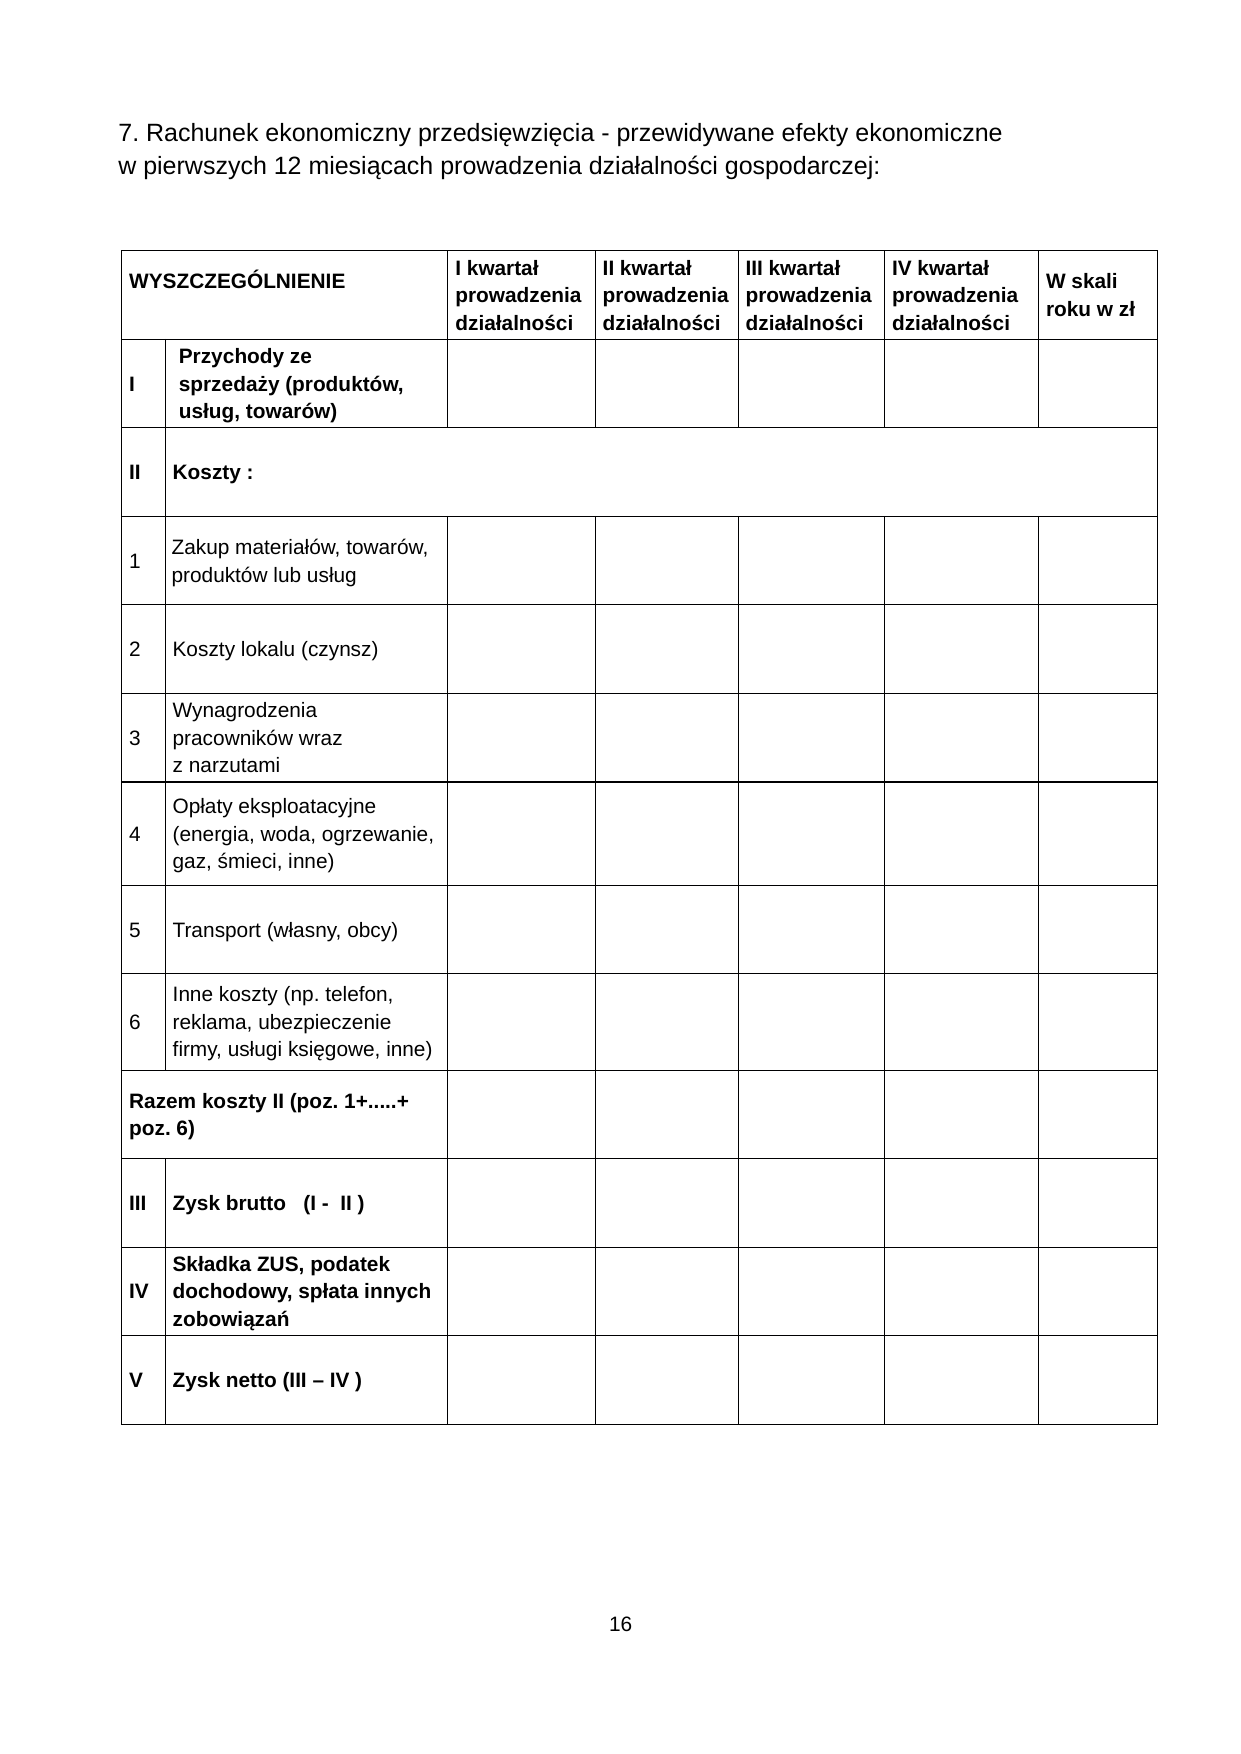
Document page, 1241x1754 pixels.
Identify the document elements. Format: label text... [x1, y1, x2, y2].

table_cell [596, 1248, 738, 1335]
table_cell [448, 886, 595, 973]
table_cell [1039, 974, 1157, 1069]
table_cell [885, 1071, 1038, 1158]
table_cell 1 [122, 517, 165, 604]
table_cell [596, 1159, 738, 1247]
table_cell [1039, 1248, 1157, 1335]
table_cell [885, 694, 1038, 781]
text [118, 1425, 1123, 1552]
table_cell [1039, 694, 1157, 781]
table_header WYSZCZEGÓLNIENIE [122, 251, 447, 339]
table_cell [885, 1248, 1038, 1335]
table_cell [596, 517, 738, 604]
table_cell [1039, 783, 1157, 884]
table_cell [739, 783, 884, 884]
table_cell II [122, 428, 165, 516]
table_cell Składka ZUS, podatek dochodowy, spłata innych zobowiązań [166, 1248, 447, 1335]
table_cell [448, 694, 595, 781]
table_cell Opłaty eksploatacyjne (energia, woda, ogrzewanie, gaz, śmieci, inne) [166, 783, 447, 884]
table_cell [739, 974, 884, 1069]
table_cell [1039, 1159, 1157, 1247]
table_cell 4 [122, 783, 165, 884]
table_cell [1039, 517, 1157, 604]
table_cell 5 [122, 886, 165, 973]
table_cell [739, 886, 884, 973]
table_cell [1039, 1336, 1157, 1424]
table_cell 2 [122, 605, 165, 693]
table_cell [1039, 886, 1157, 973]
table_cell [448, 1159, 595, 1247]
table_cell V [122, 1336, 165, 1424]
table_cell [739, 340, 884, 427]
table_cell [448, 974, 595, 1069]
table_cell [596, 1071, 738, 1158]
table_cell [885, 1159, 1038, 1247]
table_header W skali roku w zł [1039, 251, 1157, 339]
table_cell [596, 974, 738, 1069]
table_cell [596, 340, 738, 427]
table_cell 6 [122, 974, 165, 1069]
table_cell [885, 783, 1038, 884]
table_cell [448, 783, 595, 884]
table_cell [885, 605, 1038, 693]
table_cell [448, 1336, 595, 1424]
table_cell III [122, 1159, 165, 1247]
table_cell 3 [122, 694, 165, 781]
table_cell [596, 886, 738, 973]
table_cell [739, 1159, 884, 1247]
table_cell Inne koszty (np. telefon, reklama, ubezpieczenie firmy, usługi księgowe, inne) [166, 974, 447, 1069]
table_cell [739, 694, 884, 781]
table_cell I [122, 340, 165, 427]
table_cell [448, 517, 595, 604]
table_cell [885, 340, 1038, 427]
table_cell [1039, 340, 1157, 427]
table_cell [885, 517, 1038, 604]
table_cell Zysk brutto (I - II ) [166, 1159, 447, 1247]
table_header I kwartał prowadzenia działalności [448, 251, 595, 339]
table_cell [885, 974, 1038, 1069]
table_cell [596, 694, 738, 781]
table_cell [739, 1071, 884, 1158]
table_cell Transport (własny, obcy) [166, 886, 447, 973]
table_cell [448, 605, 595, 693]
table_cell Wynagrodzenia pracowników wraz z narzutami [166, 694, 447, 781]
table_cell [739, 605, 884, 693]
table_header III kwartał prowadzenia działalności [739, 251, 884, 339]
table_cell Zakup materiałów, towarów, produktów lub usług [166, 517, 447, 604]
table_cell [596, 605, 738, 693]
table_cell [448, 1248, 595, 1335]
table_cell [1039, 1071, 1157, 1158]
table_cell Koszty lokalu (czynsz) [166, 605, 447, 693]
table_cell [885, 1336, 1038, 1424]
table_cell [885, 886, 1038, 973]
table_cell [739, 1336, 884, 1424]
table_cell Razem koszty II (poz. 1+.....+ poz. 6) [122, 1071, 447, 1158]
table_header IV kwartał prowadzenia działalności [885, 251, 1038, 339]
table_cell Koszty : [166, 428, 1157, 516]
table_cell [596, 1336, 738, 1424]
table_cell [739, 517, 884, 604]
table_cell [448, 340, 595, 427]
text 7. Rachunek ekonomiczny przedsięwzięcia - przewidywane efekty ekonomiczne w pierwszych 12 miesiącach prowadzenia działalności gospodarczej: [118, 118, 1123, 180]
table_cell [1039, 605, 1157, 693]
table_header II kwartał prowadzenia działalności [596, 251, 738, 339]
table_cell Przychody ze sprzedaży (produktów, usług, towarów) [166, 340, 447, 427]
table_cell [596, 783, 738, 884]
table_cell [448, 1071, 595, 1158]
table_cell Zysk netto (III – IV ) [166, 1336, 447, 1424]
table_cell [739, 1248, 884, 1335]
table_cell IV [122, 1248, 165, 1335]
